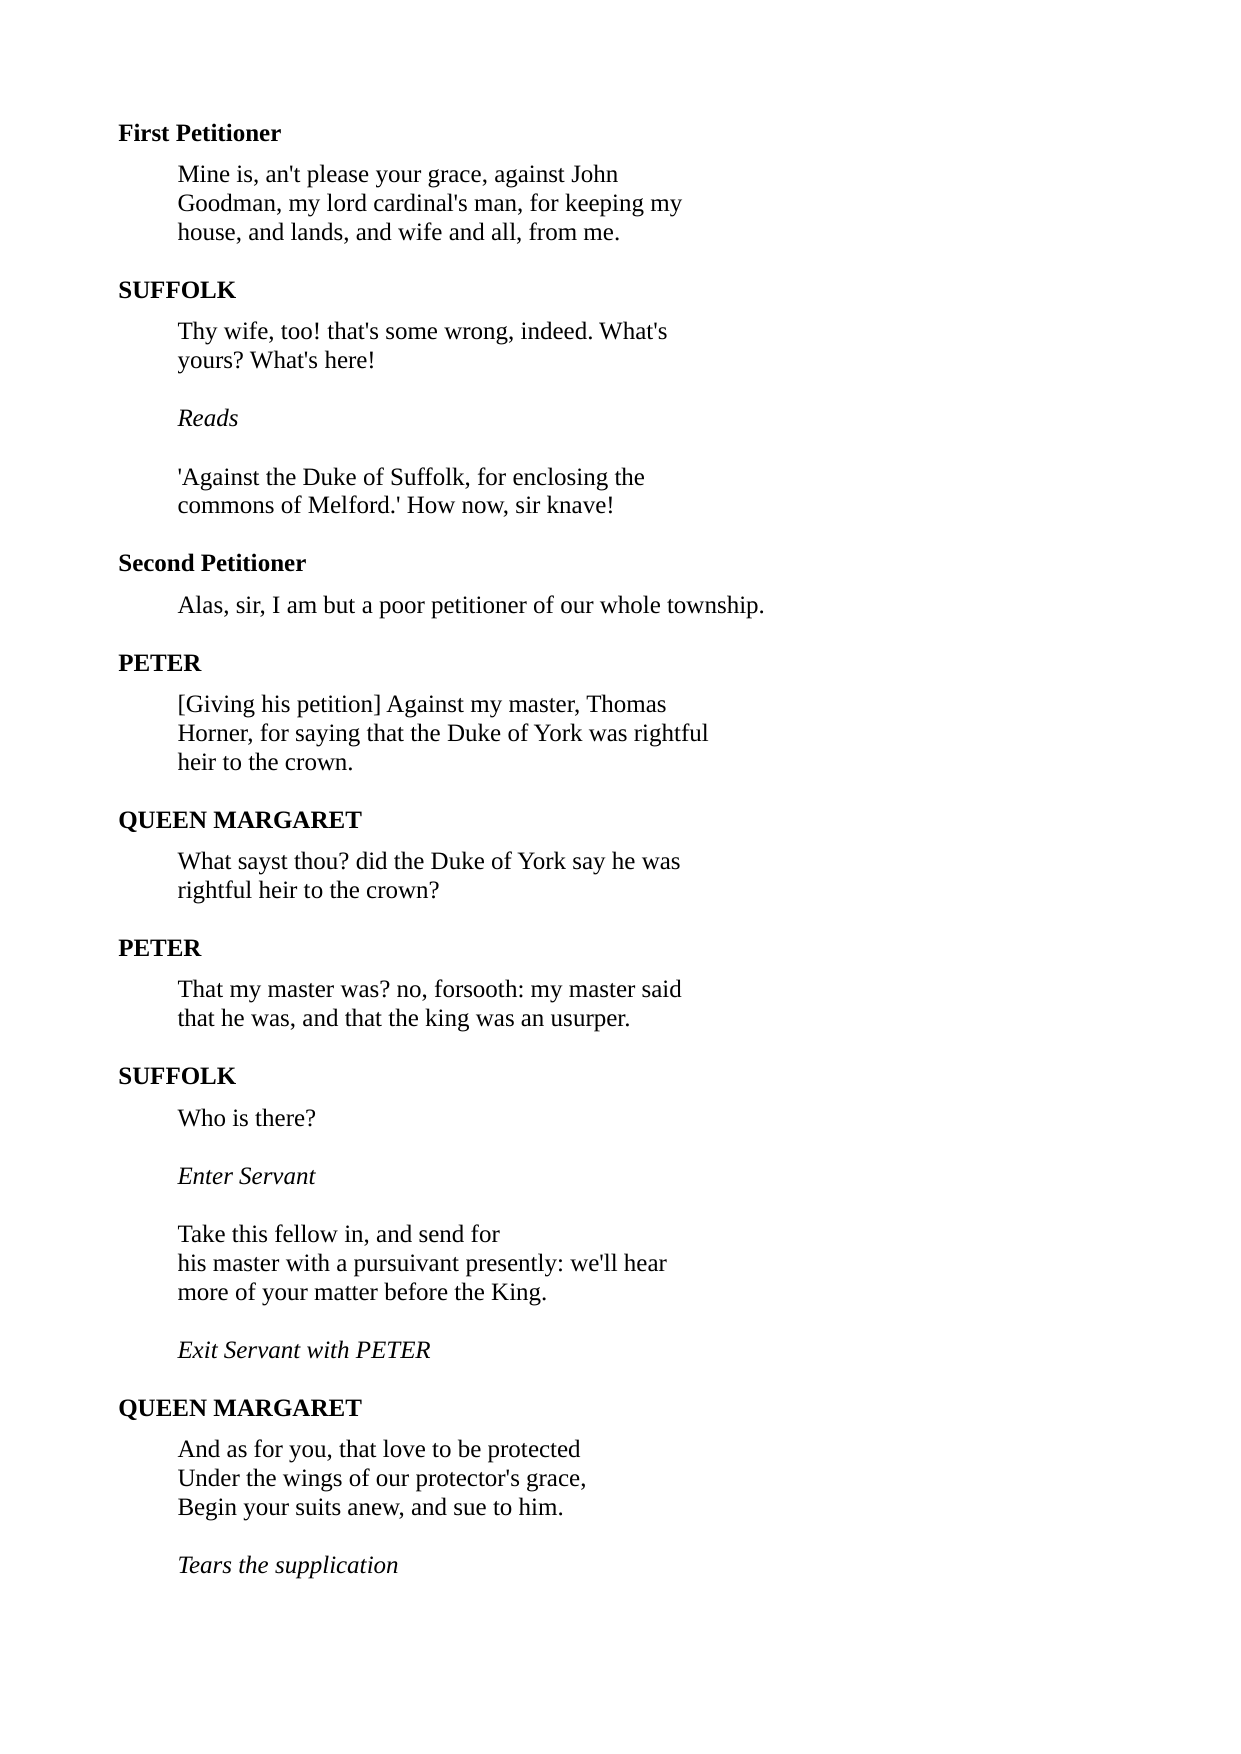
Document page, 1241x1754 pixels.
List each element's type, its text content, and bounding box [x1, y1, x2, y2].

text Tears the supplication [177, 1550, 1063, 1579]
text What sayst thou? did the Duke of York say he was rightful heir to the crown? [177, 846, 1063, 904]
text That my master was? no, forsooth: my master said that he was, and that the king was an usurper. [177, 974, 1063, 1032]
text Second Petitioner [118, 548, 1122, 577]
text Who is there? [177, 1103, 1063, 1131]
text QUEEN MARGARET [118, 1393, 1122, 1422]
text Alas, sir, I am but a poor petitioner of our whole township. [177, 590, 1063, 618]
text PETER [118, 648, 1122, 677]
text Thy wife, too! that's some wrong, indeed. What's yours? What's here! [177, 316, 1063, 374]
text 'Against the Duke of Suffolk, for enclosing the commons of Melford.' How now, sir knave! [177, 462, 1063, 519]
text SUFFOLK [118, 275, 1122, 304]
text Reads [177, 403, 1063, 432]
text Enter Servant [177, 1161, 1063, 1190]
text First Petitioner [118, 118, 1122, 147]
text SUFFOLK [118, 1061, 1122, 1090]
text [Giving his petition] Against my master, Thomas Horner, for saying that the Duke of York was rightful heir to the crown. [177, 689, 1063, 776]
text PETER [118, 933, 1122, 962]
text Mine is, an't please your grace, against John Goodman, my lord cardinal's man, for keeping my house, and lands, and wife and all, from me. [177, 159, 1063, 246]
text Exit Servant with PETER [177, 1335, 1063, 1364]
text QUEEN MARGARET [118, 805, 1122, 834]
text Take this fellow in, and send for his master with a pursuivant presently: we'll hear more of your matter before the King. [177, 1219, 1063, 1305]
text And as for you, that love to be protected Under the wings of our protector's grace, Begin your suits anew, and sue to him. [177, 1434, 1063, 1521]
